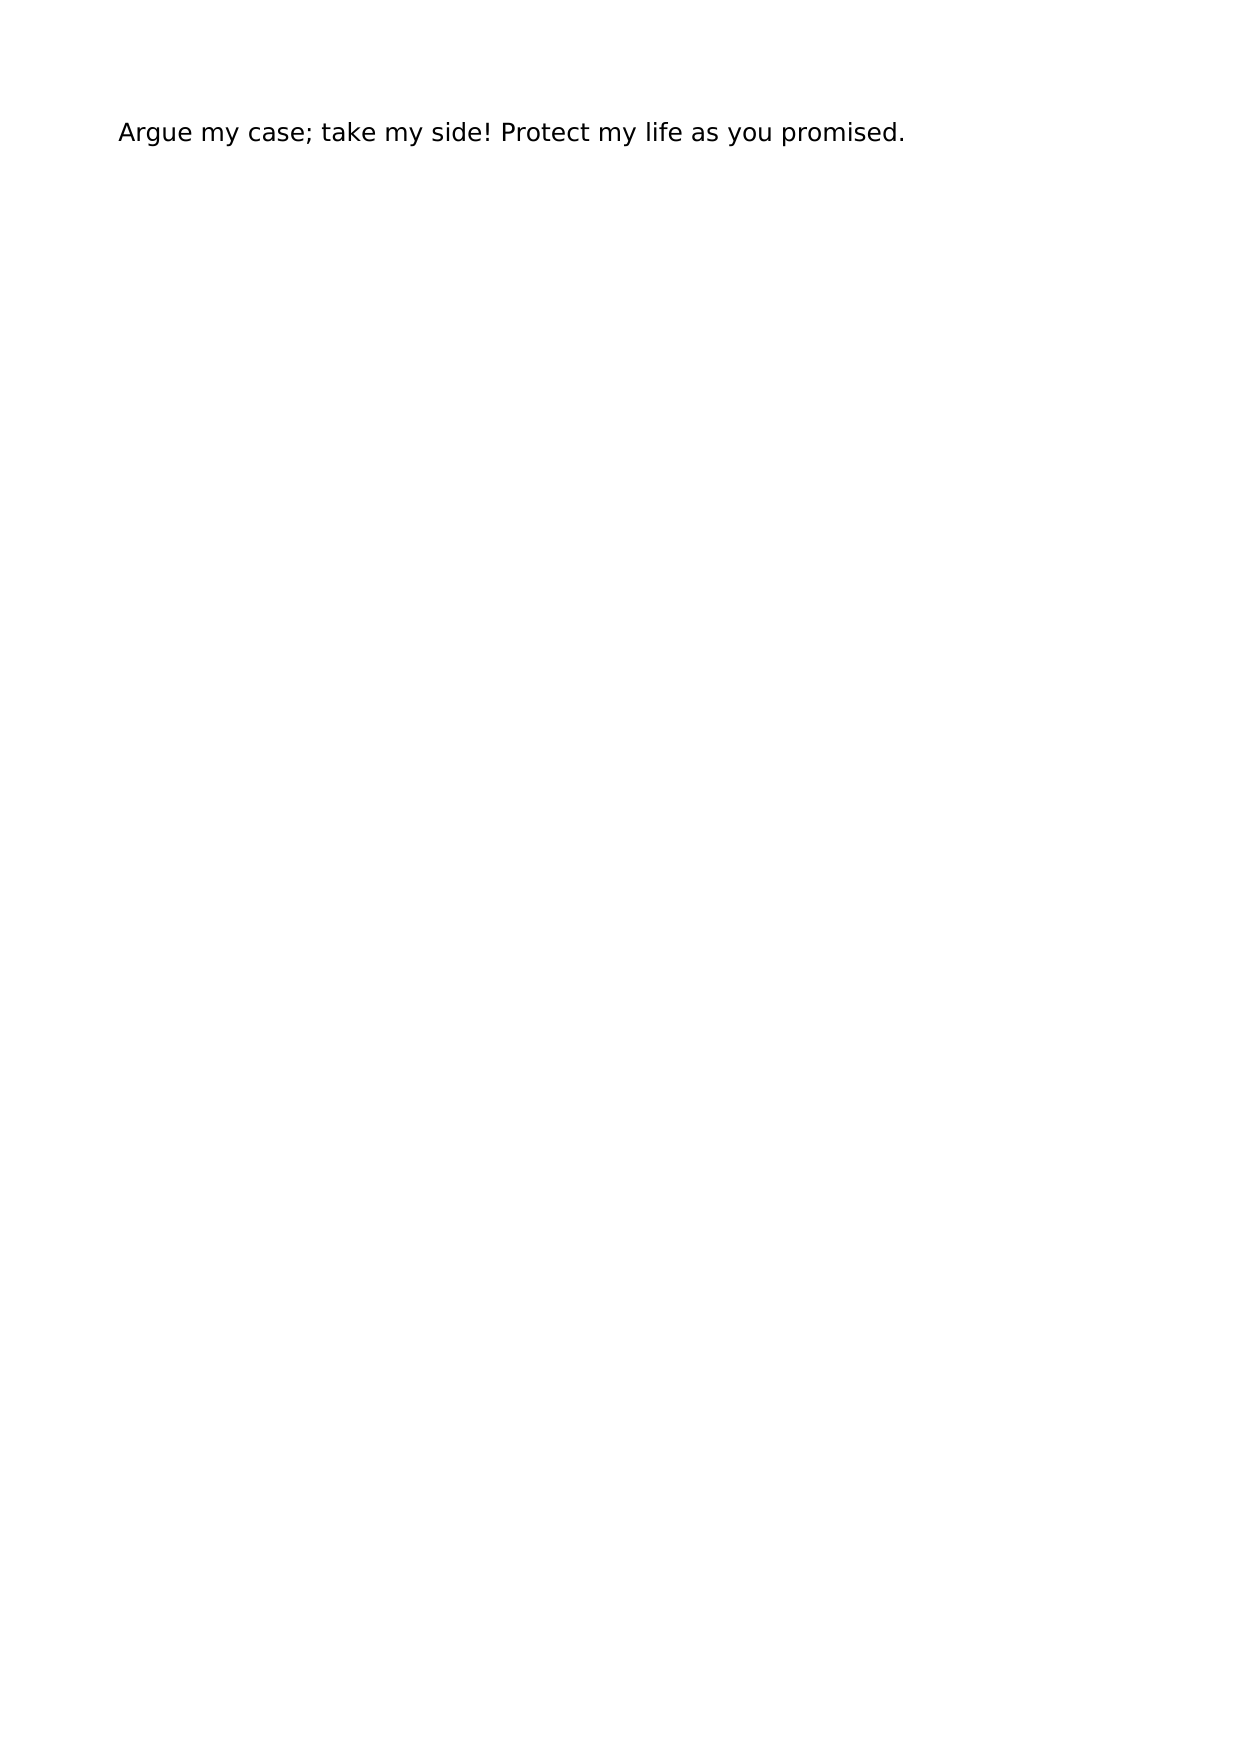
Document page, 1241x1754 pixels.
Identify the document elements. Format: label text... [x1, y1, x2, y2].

text Argue my case; take my side! Protect my life as you promised. [118, 118, 1122, 147]
